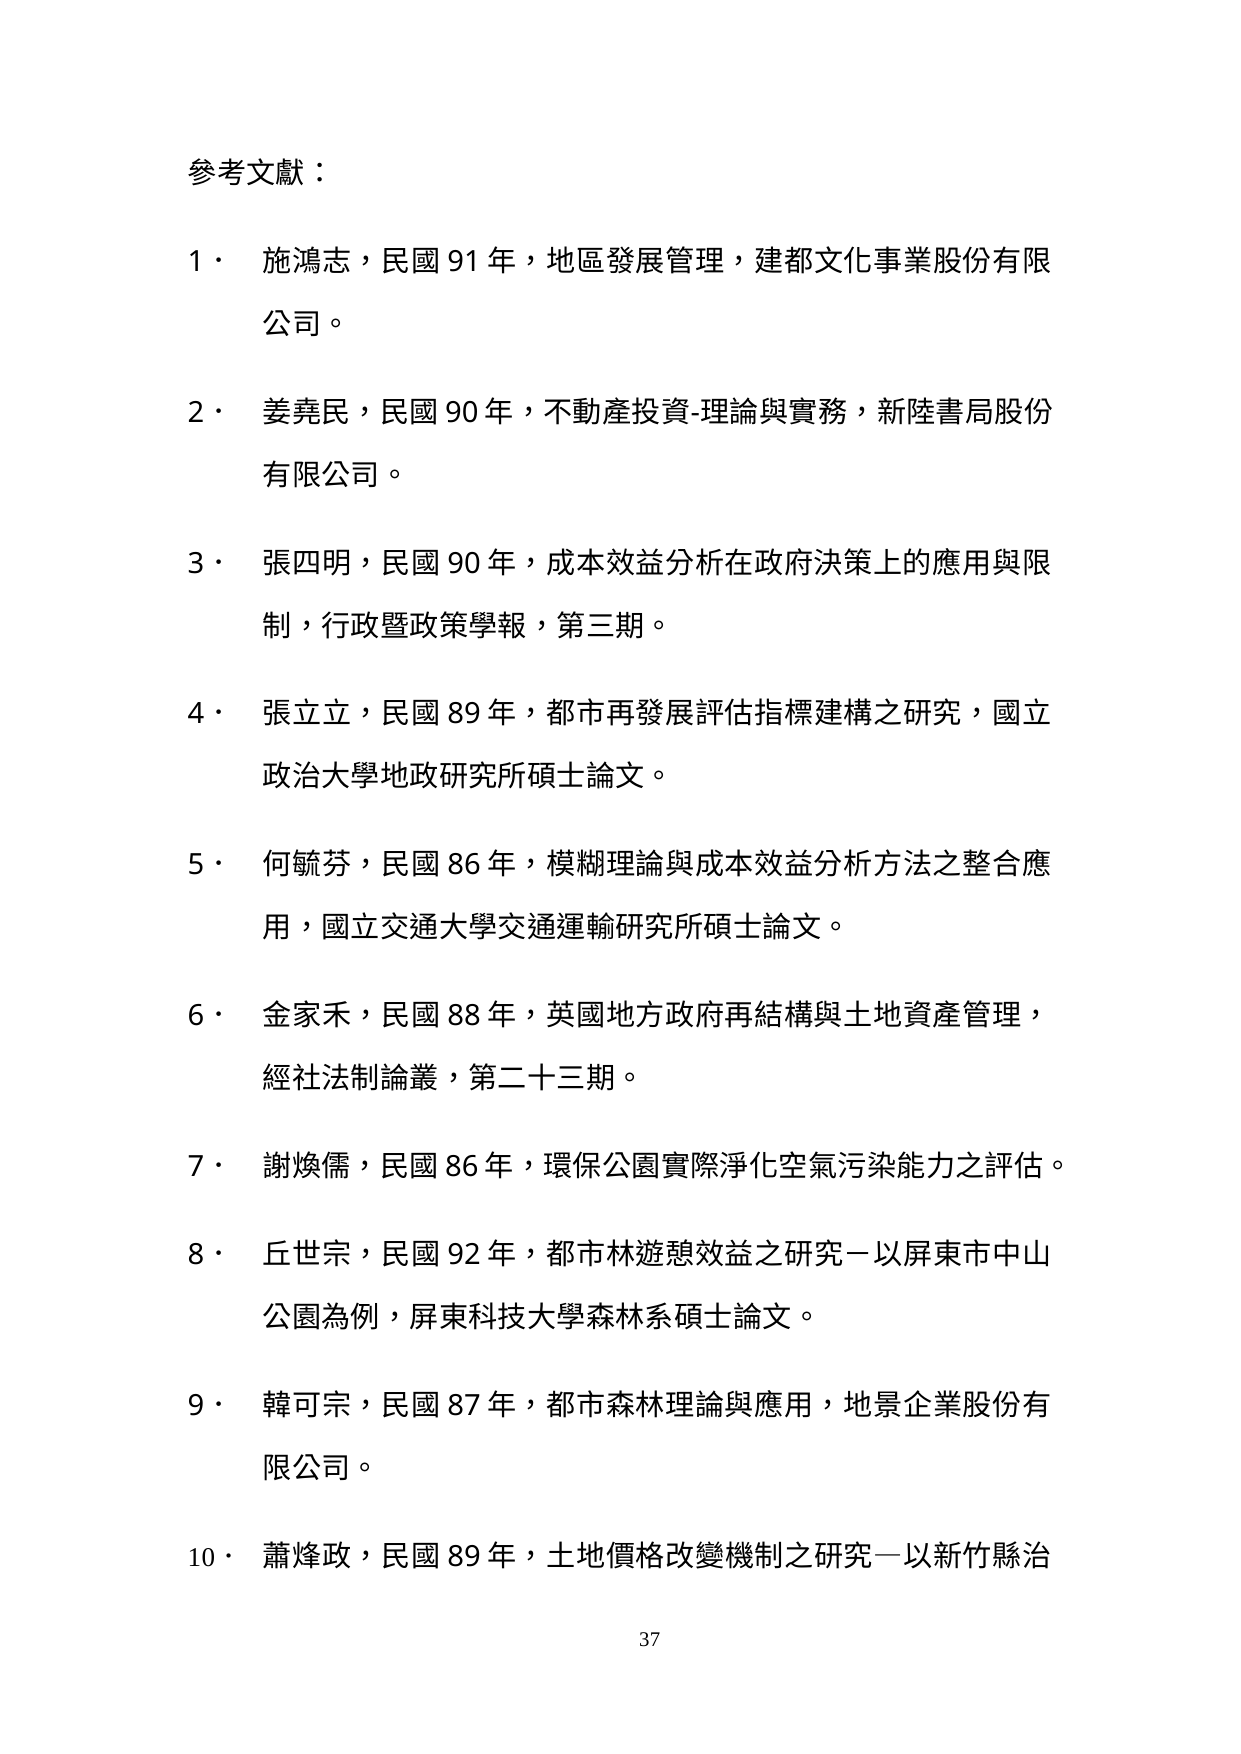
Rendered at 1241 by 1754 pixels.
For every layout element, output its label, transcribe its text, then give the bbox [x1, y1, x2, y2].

list 韓可宗，民國87年，都市森林理論與應用，地景企業股份有限公司。 [187, 1382, 1053, 1487]
list 何毓芬，民國86年，模糊理論與成本效益分析方法之整合應用，國立交通大學交通運輸研究所碩士論文。 [187, 841, 1053, 946]
list 謝煥儒，民國86年，環保公園實際淨化空氣污染能力之評估。 [187, 1143, 1053, 1185]
list 丘世宗，民國92年，都市林遊憩效益之研究－以屏東市中山公園為例，屏東科技大學森林系碩士論文。 [187, 1231, 1053, 1336]
list 蕭烽政，民國89年，土地價格改變機制之研究—以新竹縣治 [187, 1532, 1053, 1574]
list 張立立，民國89年，都市再發展評估指標建構之研究，國立政治大學地政研究所碩士論文。 [187, 690, 1053, 795]
list 施鴻志，民國91年，地區發展管理，建都文化事業股份有限公司。 [187, 238, 1053, 343]
text 參考文獻： [187, 150, 1053, 192]
list 姜堯民，民國90年，不動產投資-理論與實務，新陸書局股份有限公司。 [187, 389, 1053, 494]
list 金家禾，民國88年，英國地方政府再結構與土地資產管理，經社法制論叢，第二十三期。 [187, 992, 1053, 1097]
list 張四明，民國90年，成本效益分析在政府決策上的應用與限制，行政暨政策學報，第三期。 [187, 539, 1053, 644]
